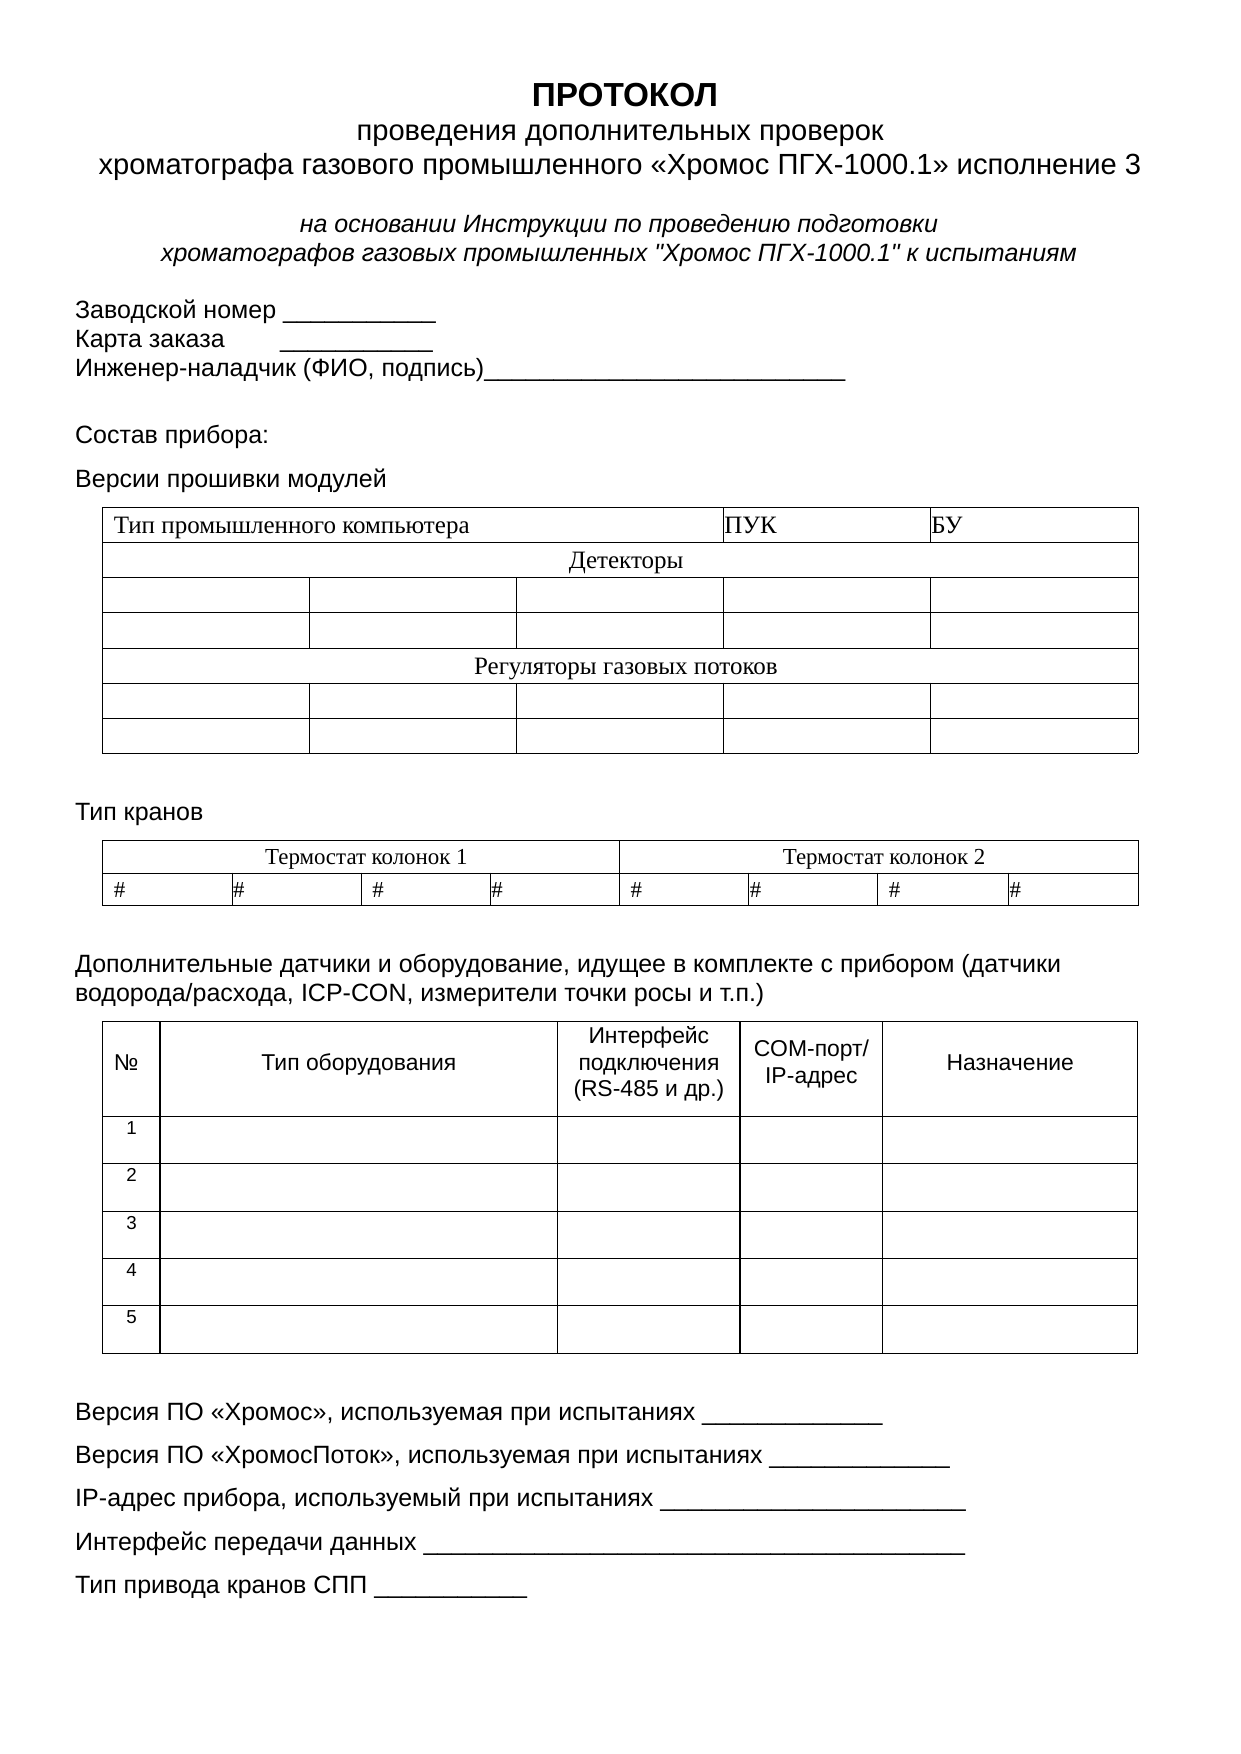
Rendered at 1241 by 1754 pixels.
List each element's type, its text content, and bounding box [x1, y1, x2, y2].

table_cell # [1009, 874, 1138, 905]
table_cell [741, 1259, 882, 1305]
table_cell 1 [103, 1117, 159, 1163]
table_cell Детекторы [103, 543, 1138, 577]
table_cell [724, 613, 930, 647]
table_cell [741, 1306, 882, 1352]
table_header БУ [931, 508, 1138, 542]
table_cell [517, 578, 723, 612]
table_header Интерфейс подключения (RS-485 и др.) [558, 1022, 739, 1116]
table_cell # [749, 874, 877, 905]
table_cell [931, 719, 1138, 753]
text Дополнительные датчики и оборудование, идущее в комплекте с прибором (датчики водорода/расхода, ICP-CON, измерители точки росы и т.п.) [75, 949, 1165, 1007]
table_cell [558, 1212, 739, 1258]
table_header Назначение [883, 1022, 1137, 1116]
table_cell [310, 719, 516, 753]
table_cell [517, 719, 723, 753]
table_header COM-порт/ IP-адрес [741, 1022, 882, 1116]
table_cell 2 [103, 1164, 159, 1211]
table_cell Регуляторы газовых потоков [103, 649, 1138, 682]
table_cell # [620, 874, 748, 905]
table_cell # [233, 874, 361, 905]
table_cell [741, 1212, 882, 1258]
table_header ПУК [724, 508, 930, 542]
text Заводской номер ___________ [75, 296, 1165, 324]
table_cell [931, 613, 1138, 647]
table_cell [931, 684, 1138, 718]
table_header Термостат колонок 2 [620, 841, 1138, 873]
text Тип кранов [75, 797, 1165, 825]
table_cell [558, 1259, 739, 1305]
table_header № [103, 1022, 159, 1116]
table_cell [724, 684, 930, 718]
table_cell [161, 1164, 557, 1211]
table_cell [741, 1117, 882, 1163]
text Карта заказа ___________ [75, 324, 1165, 353]
text Состав прибора: [75, 420, 1165, 449]
table_cell [931, 578, 1138, 612]
text Тип привода кранов СПП ___________ [75, 1570, 1165, 1599]
table_cell [310, 684, 516, 718]
table_cell [161, 1212, 557, 1258]
table_cell [517, 613, 723, 647]
table_cell [558, 1117, 739, 1163]
table_cell # [362, 874, 490, 905]
table_cell # [103, 874, 232, 905]
text Версии прошивки модулей [75, 464, 1165, 492]
table_cell [103, 578, 309, 612]
table_cell # [491, 874, 619, 905]
table_cell [310, 578, 516, 612]
table_cell 5 [103, 1306, 159, 1352]
table_cell [741, 1164, 882, 1211]
table_cell [883, 1306, 1137, 1352]
table_cell [310, 613, 516, 647]
text хроматографов газовых промышленных "Хромос ПГХ-1000.1" к испытаниям [75, 238, 1165, 267]
table_cell [161, 1259, 557, 1305]
text Инженер-наладчик (ФИО, подпись)__________________________ [75, 353, 1165, 382]
table_cell [883, 1117, 1137, 1163]
text Версия ПО «Хромос», используемая при испытаниях _____________ [75, 1397, 1165, 1426]
text на основании Инструкции по проведению подготовки [75, 209, 1165, 238]
table_cell [883, 1164, 1137, 1211]
text проведения дополнительных проверок [75, 113, 1165, 147]
table_cell 3 [103, 1212, 159, 1258]
table_header Тип оборудования [161, 1022, 557, 1116]
text Интерфейс передачи данных _______________________________________ [75, 1527, 1165, 1556]
table_cell [103, 613, 309, 647]
text IP-адрес прибора, используемый при испытаниях ______________________ [75, 1483, 1165, 1512]
table_cell [883, 1212, 1137, 1258]
text Версия ПО «ХромосПоток», используемая при испытаниях _____________ [75, 1440, 1165, 1469]
table_cell [103, 719, 309, 753]
text ПРОТОКОЛ [75, 75, 1165, 113]
table_cell # [878, 874, 1008, 905]
table_header Термостат колонок 1 [103, 841, 619, 873]
table_cell [161, 1117, 557, 1163]
table_cell [558, 1306, 739, 1352]
table_header Тип промышленного компьютера [103, 508, 723, 542]
table_cell [558, 1164, 739, 1211]
table_cell [161, 1306, 557, 1352]
text хроматографа газового промышленного «Хромос ПГХ-1000.1» исполнение 3 [75, 147, 1165, 181]
table_cell [883, 1259, 1137, 1305]
table_cell 4 [103, 1259, 159, 1305]
table_cell [724, 719, 930, 753]
table_cell [103, 684, 309, 718]
table_cell [724, 578, 930, 612]
table_cell [517, 684, 723, 718]
